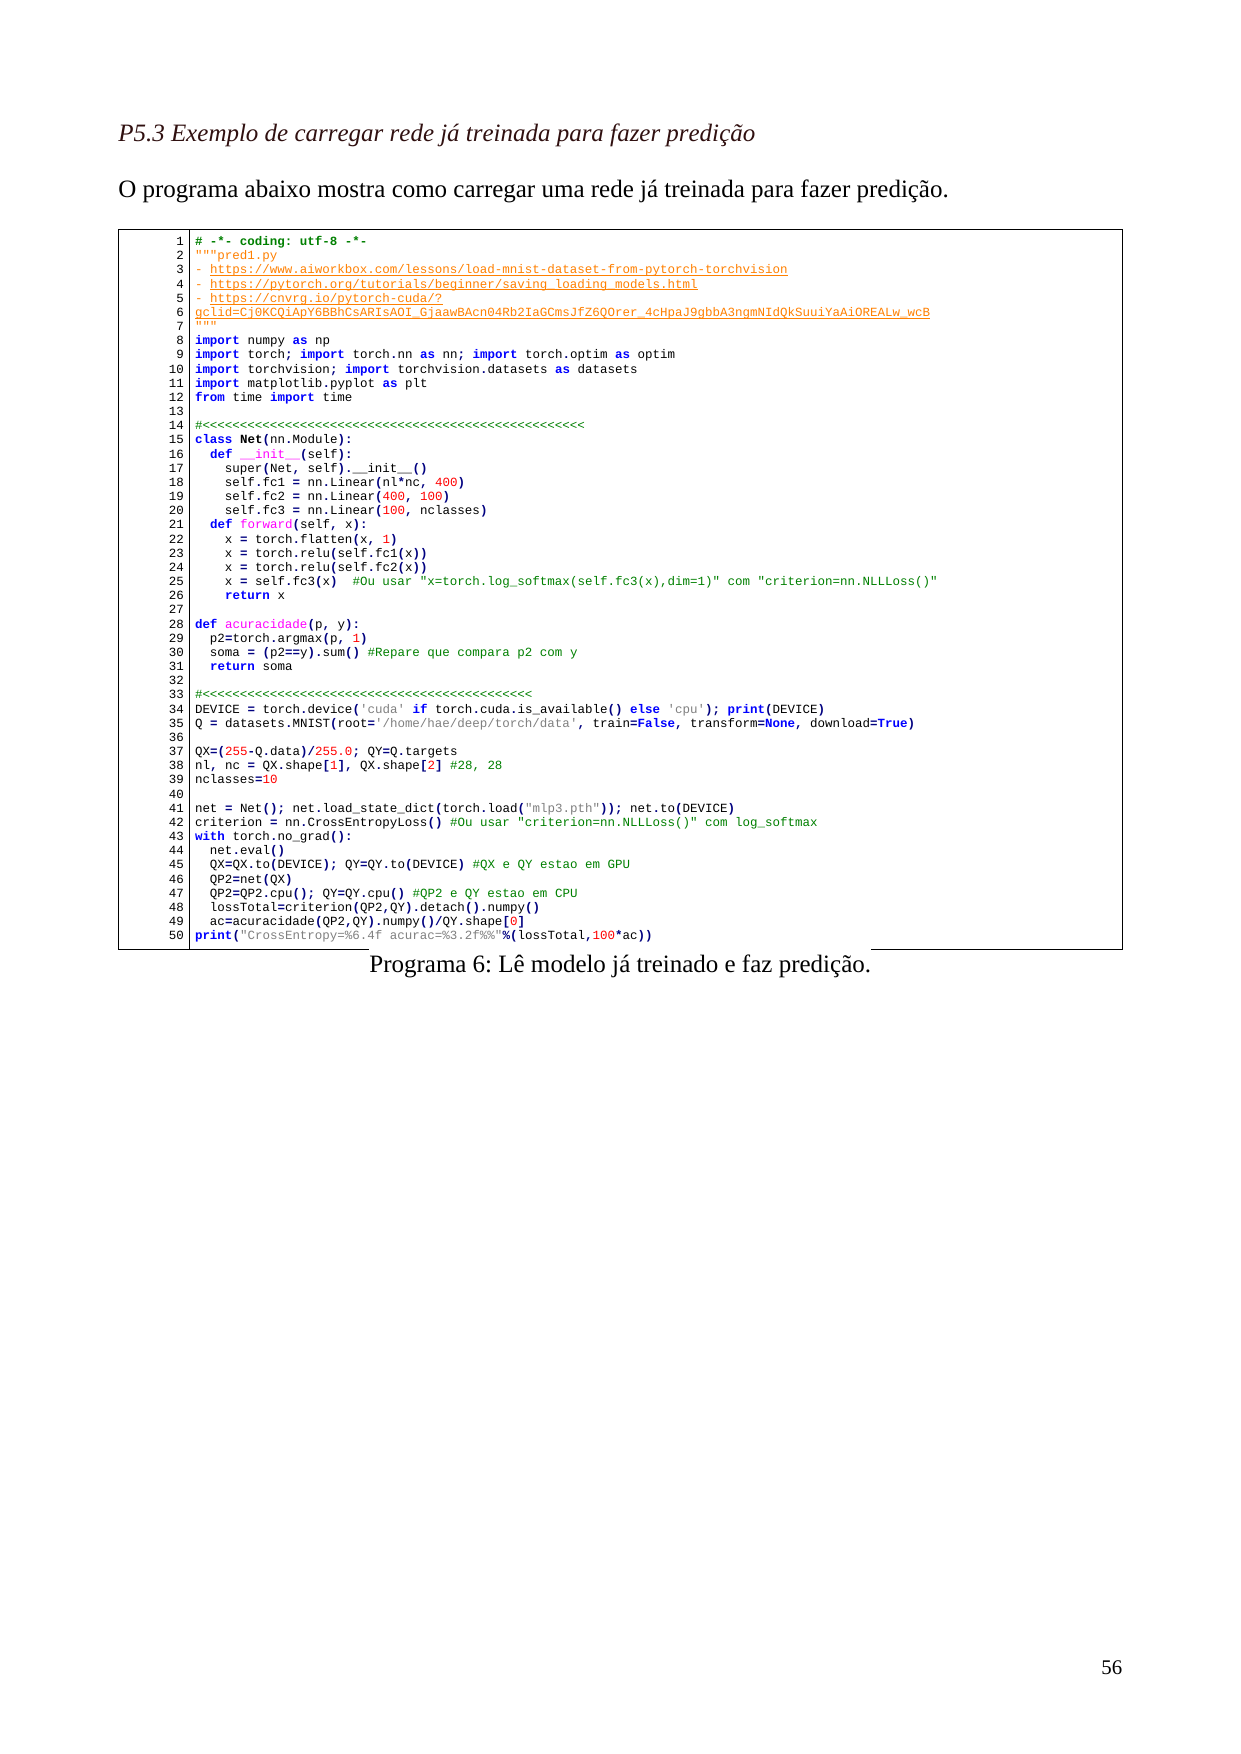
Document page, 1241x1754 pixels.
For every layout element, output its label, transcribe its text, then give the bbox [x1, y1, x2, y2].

text Programa 6: Lê modelo já treinado e faz predição. [118, 950, 1122, 978]
text O programa abaixo mostra como carregar uma rede já treinada para fazer predição. [118, 174, 1122, 202]
table_header 1 2 3 4 5 6 7 8 9 10 11 12 13 14 15 16 17 18 19 20 21 22 23 24 25 26 27 28 29 30 31 32 33 34 35 36 37 38 39 40 41 42 43 44 45 46 47 48 49 50 [119, 230, 189, 949]
text P5.3 Exemplo de carregar rede já treinada para fazer predição [118, 118, 1122, 147]
table_header # -*- coding: utf-8 -*- """pred1.py - https://www.aiworkbox.com/lessons/load-mnist-dataset-from-pytorch-torchvision - https://pytorch.org/tutorials/beginner/saving_loading_models.html - https://cnvrg.io/pytorch-cuda/?gclid=Cj0KCQiApY6BBhCsARIsAOI_GjaawBAcn04Rb2IaGCmsJfZ6QOrer_4cHpaJ9gbbA3ngmNIdQkSuuiYaAiOREALw_wcB """ import numpy as np import torch; import torch.nn as nn; import torch.optim as optim import torchvision; import torchvision.datasets as datasets import matplotlib.pyplot as plt from time import time #<<<<<<<<<<<<<<<<<<<<<<<<<<<<<<<<<<<<<<<<<<<<<<<<<<< class Net(nn.Module): def __init__(self): super(Net, self).__init__() self.fc1 = nn.Linear(nl*nc, 400) self.fc2 = nn.Linear(400, 100) self.fc3 = nn.Linear(100, nclasses) def forward(self, x): x = torch.flatten(x, 1) x = torch.relu(self.fc1(x)) x = torch.relu(self.fc2(x)) x = self.fc3(x) #Ou usar "x=torch.log_softmax(self.fc3(x),dim=1)" com "criterion=nn.NLLLoss()" return x def acuracidade(p, y): p2=torch.argmax(p, 1) soma = (p2==y).sum() #Repare que compara p2 com y return soma #<<<<<<<<<<<<<<<<<<<<<<<<<<<<<<<<<<<<<<<<<<<< DEVICE = torch.device('cuda' if torch.cuda.is_available() else 'cpu'); print(DEVICE) Q = datasets.MNIST(root='/home/hae/deep/torch/data', train=False, transform=None, download=True) QX=(255-Q.data)/255.0; QY=Q.targets nl, nc = QX.shape[1], QX.shape[2] #28, 28 nclasses=10 net = Net(); net.load_state_dict(torch.load("mlp3.pth")); net.to(DEVICE) criterion = nn.CrossEntropyLoss() #Ou usar "criterion=nn.NLLLoss()" com log_softmax with torch.no_grad(): net.eval() QX=QX.to(DEVICE); QY=QY.to(DEVICE) #QX e QY estao em GPU QP2=net(QX) QP2=QP2.cpu(); QY=QY.cpu() #QP2 e QY estao em CPU lossTotal=criterion(QP2,QY).detach().numpy() ac=acuracidade(QP2,QY).numpy()/QY.shape[0] print("CrossEntropy=%6.4f acurac=%3.2f%%"%(lossTotal,100*ac)) [190, 230, 1122, 949]
